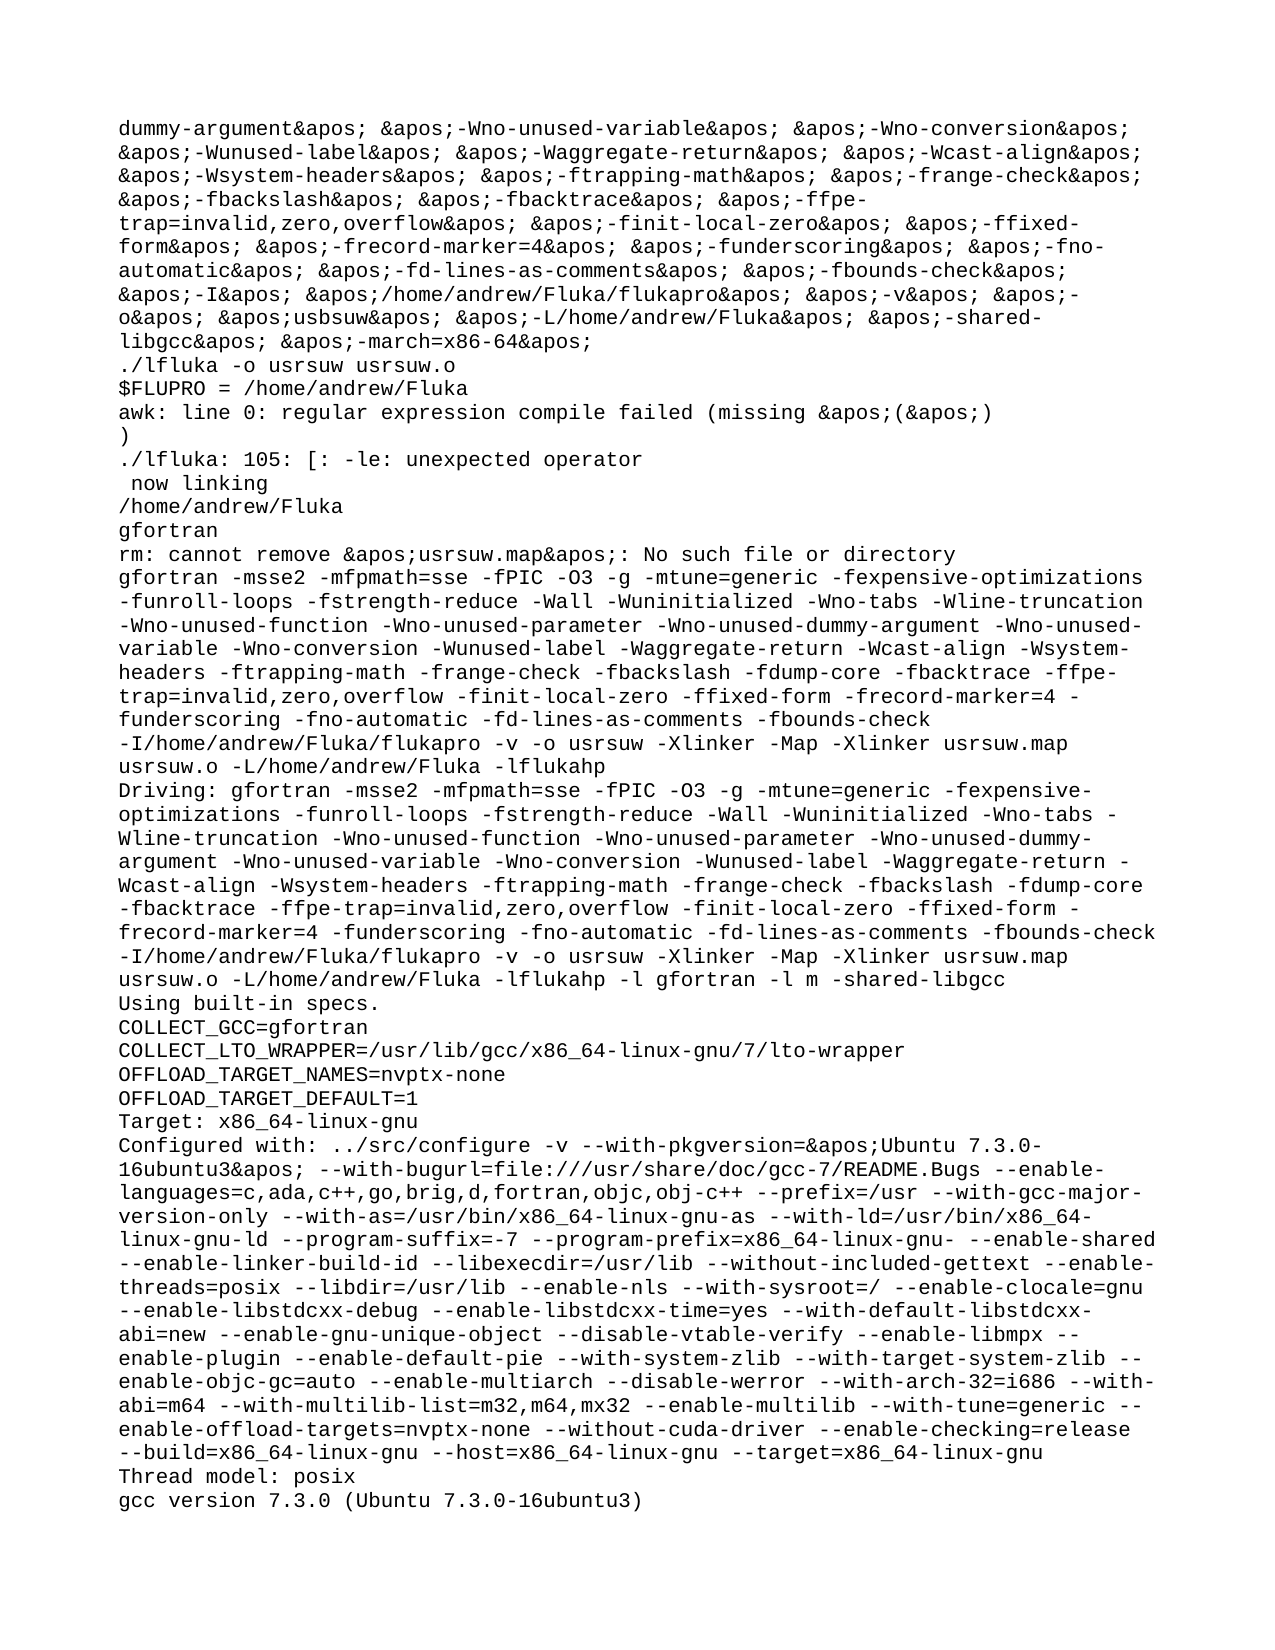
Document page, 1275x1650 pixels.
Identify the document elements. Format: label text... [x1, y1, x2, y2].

text dummy-argument&apos; &apos;-Wno-unused-variable&apos; &apos;-Wno-conversion&apos; &apos;-Wunused-label&apos; &apos;-Waggregate-return&apos; &apos;-Wcast-align&apos; &apos;-Wsystem-headers&apos; &apos;-ftrapping-math&apos; &apos;-frange-check&apos; &apos;-fbackslash&apos; &apos;-fbacktrace&apos; &apos;-ffpe-trap=invalid,zero,overflow&apos; &apos;-finit-local-zero&apos; &apos;-ffixed-form&apos; &apos;-frecord-marker=4&apos; &apos;-funderscoring&apos; &apos;-fno-automatic&apos; &apos;-fd-lines-as-comments&apos; &apos;-fbounds-check&apos; &apos;-I&apos; &apos;/home/andrew/Fluka/flukapro&apos; &apos;-v&apos; &apos;-o&apos; &apos;usbsuw&apos; &apos;-L/home/andrew/Fluka&apos; &apos;-shared-libgcc&apos; &apos;-march=x86-64&apos; [118, 118, 1157, 354]
text rm: cannot remove &apos;usrsuw.map&apos;: No such file or directory [118, 544, 1157, 567]
text ./lfluka -o usrsuw usrsuw.o [118, 354, 1157, 378]
text COLLECT_LTO_WRAPPER=/usr/lib/gcc/x86_64-linux-gnu/7/lto-wrapper [118, 1040, 1157, 1064]
text OFFLOAD_TARGET_NAMES=nvptx-none [118, 1064, 1157, 1088]
text /home/andrew/Fluka [118, 496, 1157, 520]
text awk: line 0: regular expression compile failed (missing &apos;(&apos;) [118, 402, 1157, 426]
text Thread model: posix [118, 1466, 1157, 1489]
text Using built-in specs. [118, 993, 1157, 1017]
text ./lfluka: 105: [: -le: unexpected operator [118, 449, 1157, 473]
text gcc version 7.3.0 (Ubuntu 7.3.0-16ubuntu3) [118, 1489, 1157, 1513]
text Driving: gfortran -msse2 -mfpmath=sse -fPIC -O3 -g -mtune=generic -fexpensive-optimizations -funroll-loops -fstrength-reduce -Wall -Wuninitialized -Wno-tabs -Wline-truncation -Wno-unused-function -Wno-unused-parameter -Wno-unused-dummy-argument -Wno-unused-variable -Wno-conversion -Wunused-label -Waggregate-return -Wcast-align -Wsystem-headers -ftrapping-math -frange-check -fbackslash -fdump-core -fbacktrace -ffpe-trap=invalid,zero,overflow -finit-local-zero -ffixed-form -frecord-marker=4 -funderscoring -fno-automatic -fd-lines-as-comments -fbounds-check -I/home/andrew/Fluka/flukapro -v -o usrsuw -Xlinker -Map -Xlinker usrsuw.map usrsuw.o -L/home/andrew/Fluka -lflukahp -l gfortran -l m -shared-libgcc [118, 780, 1157, 993]
text OFFLOAD_TARGET_DEFAULT=1 [118, 1088, 1157, 1111]
text gfortran [118, 520, 1157, 544]
text Target: x86_64-linux-gnu [118, 1111, 1157, 1135]
text ) [118, 426, 1157, 449]
text now linking [118, 473, 1157, 496]
text COLLECT_GCC=gfortran [118, 1017, 1157, 1040]
text gfortran -msse2 -mfpmath=sse -fPIC -O3 -g -mtune=generic -fexpensive-optimizations -funroll-loops -fstrength-reduce -Wall -Wuninitialized -Wno-tabs -Wline-truncation -Wno-unused-function -Wno-unused-parameter -Wno-unused-dummy-argument -Wno-unused-variable -Wno-conversion -Wunused-label -Waggregate-return -Wcast-align -Wsystem-headers -ftrapping-math -frange-check -fbackslash -fdump-core -fbacktrace -ffpe-trap=invalid,zero,overflow -finit-local-zero -ffixed-form -frecord-marker=4 -funderscoring -fno-automatic -fd-lines-as-comments -fbounds-check -I/home/andrew/Fluka/flukapro -v -o usrsuw -Xlinker -Map -Xlinker usrsuw.map usrsuw.o -L/home/andrew/Fluka -lflukahp [118, 567, 1157, 780]
text Configured with: ../src/configure -v --with-pkgversion=&apos;Ubuntu 7.3.0-16ubuntu3&apos; --with-bugurl=file:///usr/share/doc/gcc-7/README.Bugs --enable-languages=c,ada,c++,go,brig,d,fortran,objc,obj-c++ --prefix=/usr --with-gcc-major-version-only --with-as=/usr/bin/x86_64-linux-gnu-as --with-ld=/usr/bin/x86_64-linux-gnu-ld --program-suffix=-7 --program-prefix=x86_64-linux-gnu- --enable-shared --enable-linker-build-id --libexecdir=/usr/lib --without-included-gettext --enable-threads=posix --libdir=/usr/lib --enable-nls --with-sysroot=/ --enable-clocale=gnu --enable-libstdcxx-debug --enable-libstdcxx-time=yes --with-default-libstdcxx-abi=new --enable-gnu-unique-object --disable-vtable-verify --enable-libmpx --enable-plugin --enable-default-pie --with-system-zlib --with-target-system-zlib --enable-objc-gc=auto --enable-multiarch --disable-werror --with-arch-32=i686 --with-abi=m64 --with-multilib-list=m32,m64,mx32 --enable-multilib --with-tune=generic --enable-offload-targets=nvptx-none --without-cuda-driver --enable-checking=release --build=x86_64-linux-gnu --host=x86_64-linux-gnu --target=x86_64-linux-gnu [118, 1135, 1157, 1466]
text $FLUPRO = /home/andrew/Fluka [118, 378, 1157, 402]
